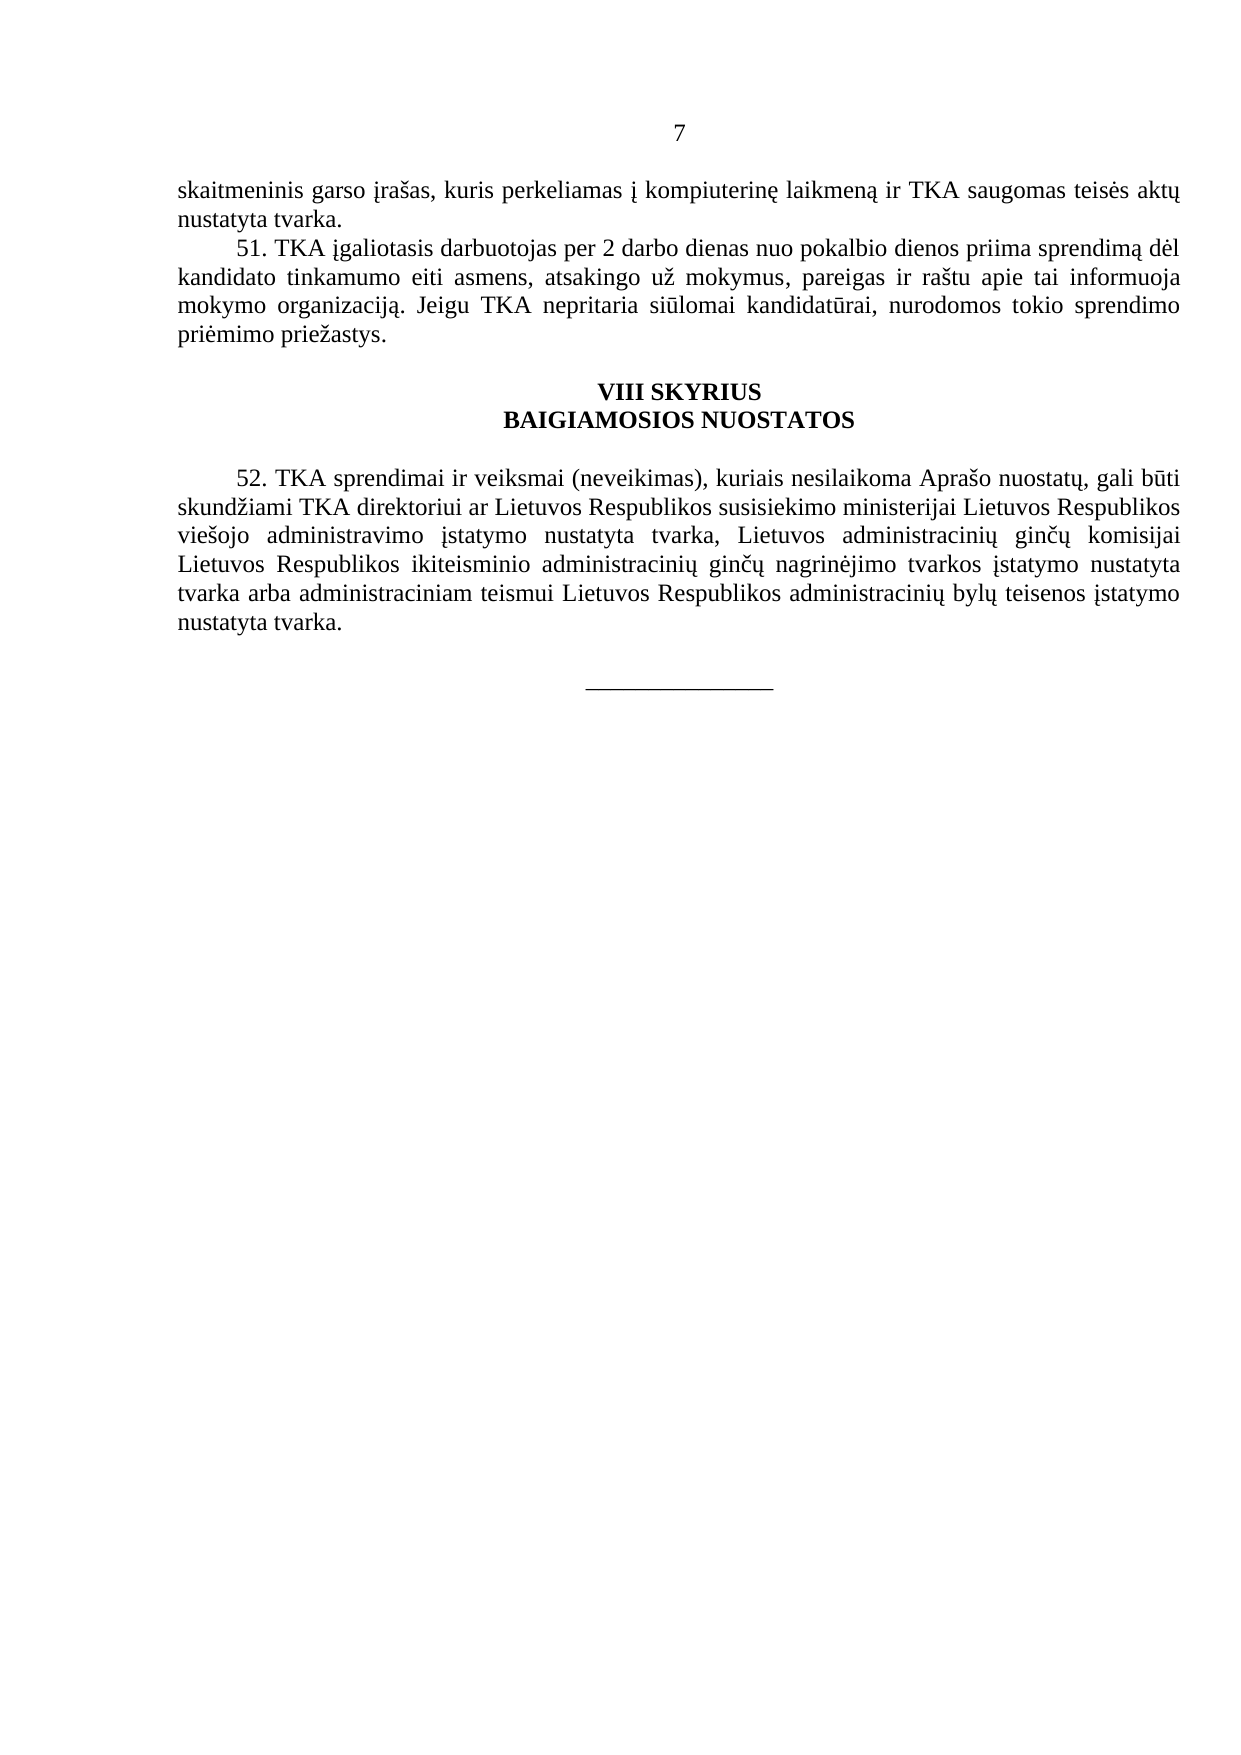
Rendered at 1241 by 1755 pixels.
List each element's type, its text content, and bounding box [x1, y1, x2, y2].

text skaitmeninis garso įrašas, kuris perkeliamas į kompiuterinę laikmeną ir TKA saugomas teisės aktų nustatyta tvarka. [177, 176, 1181, 233]
text _______________ [177, 664, 1181, 693]
text 52. TKA sprendimai ir veiksmai (neveikimas), kuriais nesilaikoma Aprašo nuostatų, gali būti skundžiami TKA direktoriui ar Lietuvos Respublikos susisiekimo ministerijai Lietuvos Respublikos viešojo administravimo įstatymo nustatyta tvarka, Lietuvos administracinių ginčų komisijai Lietuvos Respublikos ikiteisminio administracinių ginčų nagrinėjimo tvarkos įstatymo nustatyta tvarka arba administraciniam teismui Lietuvos Respublikos administracinių bylų teisenos įstatymo nustatyta tvarka. [177, 463, 1181, 636]
text 51. TKA įgaliotasis darbuotojas per 2 darbo dienas nuo pokalbio dienos priima sprendimą dėl kandidato tinkamumo eiti asmens, atsakingo už mokymus, pareigas ir raštu apie tai informuoja mokymo organizaciją. Jeigu TKA nepritaria siūlomai kandidatūrai, nurodomos tokio sprendimo priėmimo priežastys. [177, 233, 1181, 348]
text BAIGIAMOSIOS NUOSTATOS [177, 406, 1181, 434]
text VIII SKYRIUS [177, 377, 1181, 406]
